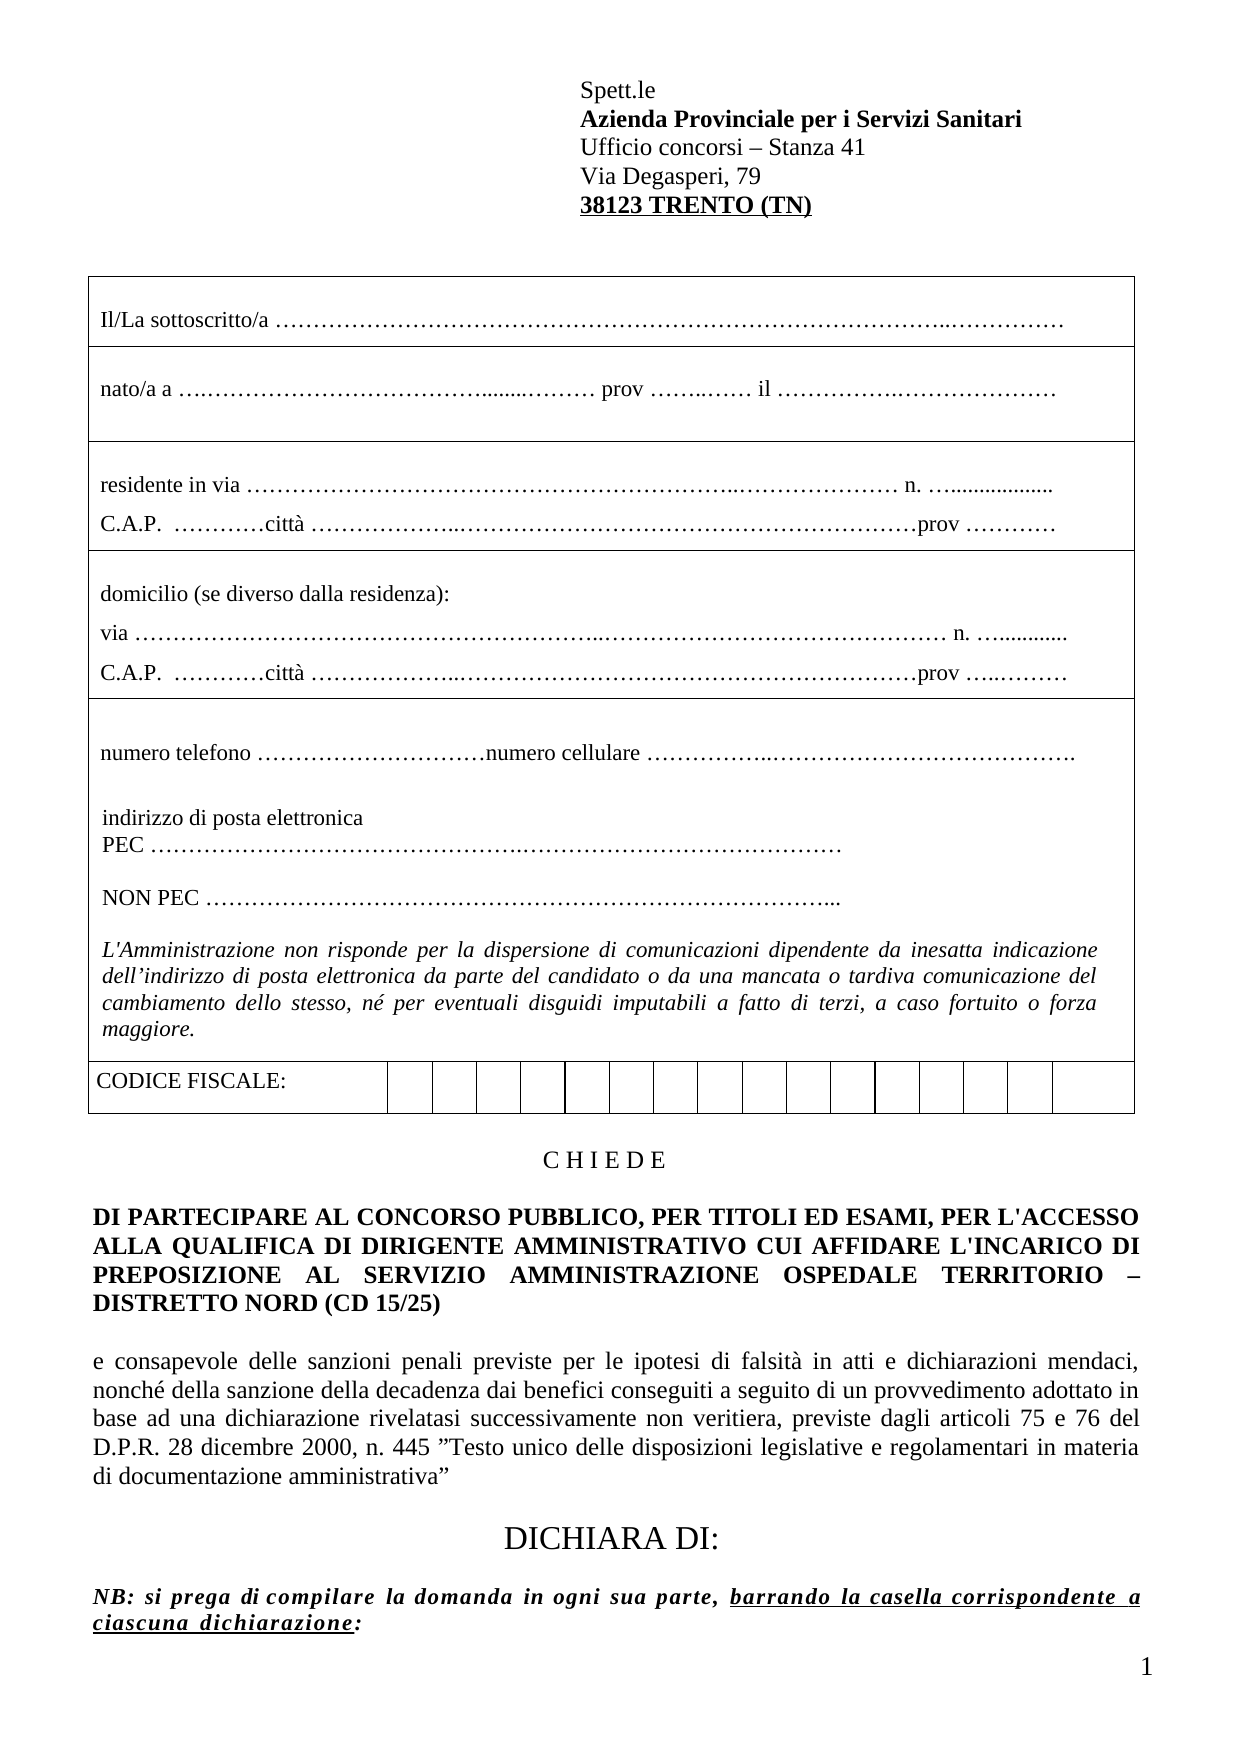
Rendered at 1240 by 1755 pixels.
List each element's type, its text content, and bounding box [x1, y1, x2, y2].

table_cell [831, 1062, 874, 1112]
text C H I E D E [4, 1145, 1204, 1173]
text Spett.le [580, 75, 1204, 104]
table_header Il/La sottoscritto/a ……………………………………………………………………………..…………… [89, 277, 1134, 346]
table_cell [1053, 1062, 1134, 1112]
table_cell [654, 1062, 697, 1112]
table_cell [388, 1062, 432, 1112]
table_cell residente in via ………………………………………………………..………………… n. ….................. C.A.P. …………città ………………..……………………………………………………prov ………… [89, 442, 1134, 550]
table_cell numero telefono …………………………numero cellulare ……………..…………………………………. indirizzo di posta elettronica PEC ………………………………………….…………………………………… NON PEC ………………………………………………………………………... L'Amministrazione non risponde per la dispersione di comunicazioni dipendente da inesatta indicazione dell’indirizzo di posta elettronica da parte del candidato o da una mancata o tardiva comunicazione del cambiamento dello stesso, né per eventuali disguidi imputabili a fatto di terzi, a caso fortuito o forza maggiore. [89, 699, 1134, 1061]
text DICHIARA DI: [19, 1518, 1204, 1557]
table_cell CODICE FISCALE: [89, 1062, 387, 1112]
table_cell [477, 1062, 520, 1112]
text e consapevole delle sanzioni penali previste per le ipotesi di falsità in atti e dichiarazioni mendaci, nonché della sanzione della decadenza dai benefici conseguiti a seguito di un provvedimento adottato in base ad una dichiarazione rivelatasi successivamente non veritiera, previste dagli articoli 75 e 76 del D.P.R. 28 dicembre 2000, n. 445 ”Testo unico delle disposizioni legislative e regolamentari in materia di documentazione amministrativa” [93, 1346, 1141, 1490]
text Azienda Provinciale per i Servizi Sanitari [580, 104, 1193, 132]
table_cell nato/a a ….………………………………........……… prov ……..…… il …………….………………… [89, 347, 1134, 441]
table_cell [787, 1062, 830, 1112]
table_cell [698, 1062, 742, 1112]
table_cell [743, 1062, 786, 1112]
table_cell [610, 1062, 653, 1112]
text Via Degasperi, 79 [580, 161, 1193, 190]
table_cell [1008, 1062, 1052, 1112]
text 38123 TRENTO (TN) [580, 190, 1193, 219]
table_cell [920, 1062, 963, 1112]
text Ufficio concorsi – Stanza 41 [580, 132, 1193, 161]
table_cell [964, 1062, 1007, 1112]
table_cell domicilio (se diverso dalla residenza): via ……………………………………………………..……………………………………… n. …............ C.A.P. …………città ………………..……………………………………………………prov …..……… [89, 551, 1134, 698]
text NB: si prega di compilare la domanda in ogni sua parte, barrando la casella corrispondente a ciascuna dichiarazione: [93, 1583, 1141, 1636]
table_cell [566, 1062, 609, 1112]
table_cell [433, 1062, 476, 1112]
table_cell [521, 1062, 564, 1112]
text DI PARTECIPARE AL CONCORSO PUBBLICO, PER TITOLI ED ESAMI, PER L'ACCESSO ALLA QUALIFICA DI DIRIGENTE AMMINISTRATIVO CUI AFFIDARE L'INCARICO DI PREPOSIZIONE AL SERVIZIO AMMINISTRAZIONE OSPEDALE TERRITORIO – DISTRETTO NORD (CD 15/25) [93, 1202, 1141, 1317]
table_cell [876, 1062, 919, 1112]
